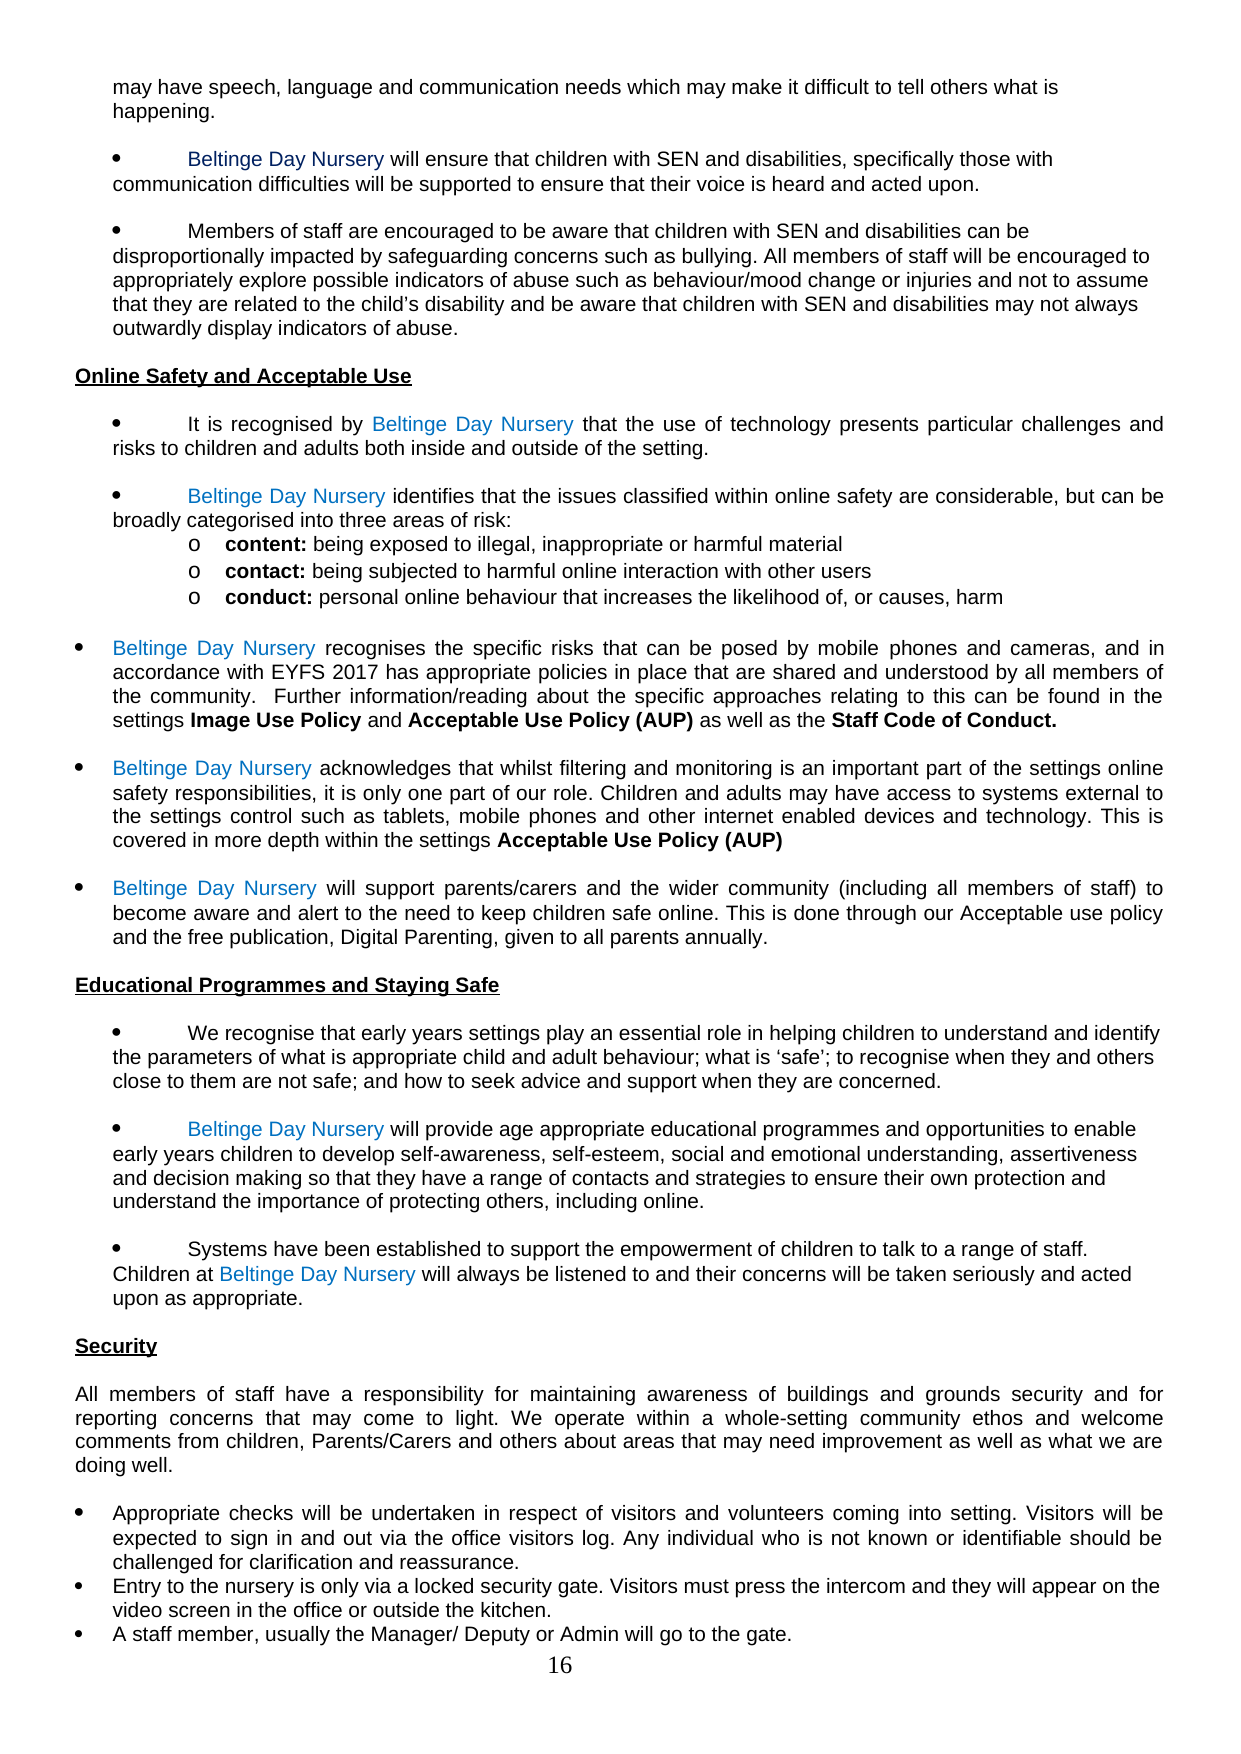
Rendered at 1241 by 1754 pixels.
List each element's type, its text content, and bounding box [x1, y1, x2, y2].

list We recognise that early years settings play an essential role in helping children to understand and identify the parameters of what is appropriate child and adult behaviour; what is ‘safe’; to recognise when they and others close to them are not safe; and how to seek advice and support when they are concerned. [112, 1021, 1165, 1093]
list Beltinge Day Nursery will support parents/carers and the wider community (including all members of staff) to become aware and alert to the need to keep children safe online. This is done through our Acceptable use policy and the free publication, Digital Parenting, given to all parents annually. [75, 876, 1165, 949]
text All members of staff have a responsibility for maintaining awareness of buildings and grounds security and for reporting concerns that may come to light. We operate within a whole-setting community ethos and welcome comments from children, Parents/Carers and others about areas that may need improvement as well as what we are doing well. [75, 1381, 1165, 1477]
list Systems have been established to support the empowerment of children to talk to a range of staff. Children at Beltinge Day Nursery will always be listened to and their concerns will be taken seriously and acted upon as appropriate. [112, 1237, 1165, 1309]
list Members of staff are encouraged to be aware that children with SEN and disabilities can be disproportionally impacted by safeguarding concerns such as bullying. All members of staff will be encouraged to appropriately explore possible indicators of abuse such as behaviour/mood change or injuries and not to assume that they are related to the child’s disability and be aware that children with SEN and disabilities may not always outwardly display indicators of abuse. [112, 219, 1165, 339]
list may have speech, language and communication needs which may make it difficult to tell others what is happening. [112, 75, 1165, 123]
list conduct: personal online behaviour that increases the likelihood of, or causes, harm [187, 585, 1165, 612]
list It is recognised by Beltinge Day Nursery that the use of technology presents particular challenges and risks to children and adults both inside and outside of the setting. [112, 411, 1165, 460]
list contact: being subjected to harmful online interaction with other users [187, 559, 1165, 585]
list A staff member, usually the Manager/ Deputy or Admin will go to the gate. [75, 1622, 1165, 1646]
list Beltinge Day Nursery recognises the specific risks that can be posed by mobile phones and cameras, and in accordance with EYFS 2017 has appropriate policies in place that are shared and understood by all members of the community. Further information/reading about the specific approaches relating to this can be found in the settings Image Use Policy and Acceptable Use Policy (AUP) as well as the Staff Code of Conduct. [75, 636, 1165, 732]
list Beltinge Day Nursery identifies that the issues classified within online safety are considerable, but can be broadly categorised into three areas of risk: [112, 484, 1165, 532]
list Entry to the nursery is only via a locked security gate. Visitors must press the intercom and they will appear on the video screen in the office or outside the kitchen. [75, 1574, 1165, 1622]
list Appropriate checks will be undertaken in respect of visitors and volunteers coming into setting. Visitors will be expected to sign in and out via the office visitors log. Any individual who is not known or identifiable should be challenged for clarification and reassurance. [75, 1501, 1165, 1574]
text Online Safety and Acceptable Use [75, 363, 1165, 387]
list Beltinge Day Nursery will ensure that children with SEN and disabilities, specifically those with communication difficulties will be supported to ensure that their voice is heard and acted upon. [112, 147, 1165, 195]
text Educational Programmes and Staying Safe [75, 973, 1165, 997]
list Beltinge Day Nursery acknowledges that whilst filtering and monitoring is an important part of the settings online safety responsibilities, it is only one part of our role. Children and adults may have access to systems external to the settings control such as tablets, mobile phones and other internet enabled devices and technology. This is covered in more depth within the settings Acceptable Use Policy (AUP) [75, 756, 1165, 852]
list content: being exposed to illegal, inappropriate or harmful material [187, 532, 1165, 559]
list Beltinge Day Nursery will provide age appropriate educational programmes and opportunities to enable early years children to develop self-awareness, self-esteem, social and emotional understanding, assertiveness and decision making so that they have a range of contacts and strategies to ensure their own protection and understand the importance of protecting others, including online. [112, 1117, 1165, 1213]
text Security [75, 1333, 1165, 1357]
